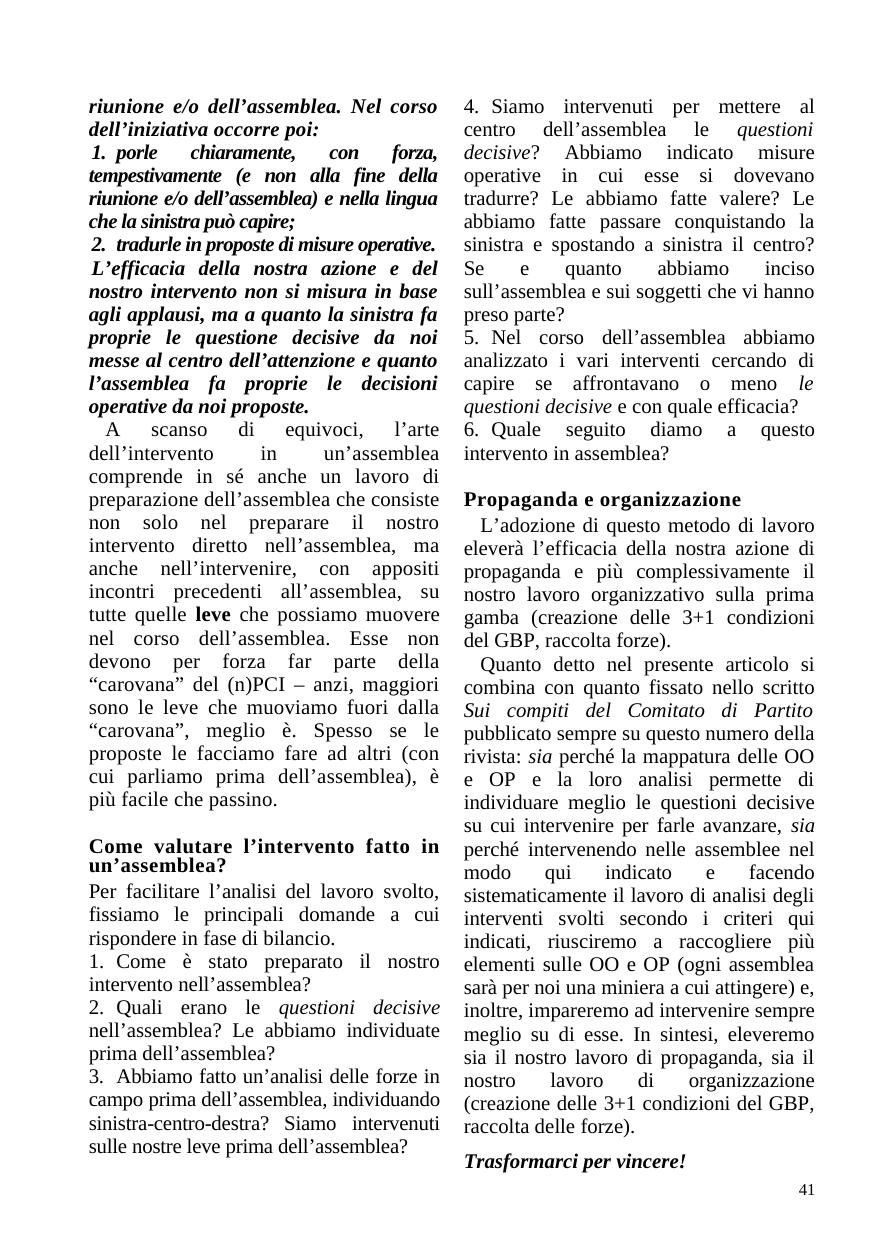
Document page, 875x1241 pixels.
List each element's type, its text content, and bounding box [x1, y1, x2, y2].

text Trasformarci per vincere! [463, 1149, 815, 1173]
text 3. Abbiamo fatto un’analisi delle forze in campo prima dell’assemblea, individuando sinistra-centro-destra? Siamo intervenuti sulle nostre leve prima dell’assemblea? [88, 1065, 440, 1158]
text 4. Siamo intervenuti per mettere al centro dell’assemblea le questioni decisive? Abbiamo indicato misure operative in cui esse si dovevano tradurre? Le abbiamo fatte valere? Le abbiamo fatte passare conquistando la sinistra e spostando a sinistra il centro? Se e quanto abbiamo inciso sull’assemblea e sui soggetti che vi hanno preso parte? [463, 94, 815, 326]
text 1. Come è stato preparato il nostro intervento nell’assemblea? [88, 949, 440, 996]
text L’efficacia della nostra azione e del nostro intervento non si misura in base agli applausi, ma a quanto la sinistra fa proprie le questione decisive da noi messe al centro dell’attenzione e quanto l’assemblea fa proprie le decisioni operative da noi proposte. [88, 256, 440, 418]
text riunione e/o dell’assemblea. Nel corso dell’iniziativa occorre poi: [88, 94, 440, 141]
text 1. porle chiaramente, con forza, tempestivamente (e non alla fine della riunione e/o dell’assemblea) e nella lingua che la sinistra può capire; [88, 141, 440, 233]
text 2. tradurle in proposte di misure operative. [88, 233, 440, 256]
text 5. Nel corso dell’assemblea abbiamo analizzato i vari interventi cercando di capire se affrontavano o meno le questioni decisive e con quale efficacia? [463, 326, 815, 418]
text Come valutare l’intervento fatto in un’assemblea? [88, 834, 440, 877]
text Per facilitare l’analisi del lavoro svolto, fissiamo le principali domande a cui rispondere in fase di bilancio. [88, 880, 440, 949]
text Propaganda e organizzazione [463, 488, 815, 511]
text A scanso di equivoci, l’arte dell’intervento in un’assemblea comprende in sé anche un lavoro di preparazione dell’assemblea che consiste non solo nel preparare il nostro intervento diretto nell’assemblea, ma anche nell’intervenire, con appositi incontri precedenti all’assemblea, su tutte quelle leve che possiamo muovere nel corso dell’assemblea. Esse non devono per forza far parte della “carovana” del (n)PCI – anzi, maggiori sono le leve che muoviamo fuori dalla “carovana”, meglio è. Spesso se le proposte le facciamo fare ad altri (con cui parliamo prima dell’assemblea), è più facile che passino. [88, 418, 440, 811]
text L’adozione di questo metodo di lavoro eleverà l’efficacia della nostra azione di propaganda e più complessivamente il nostro lavoro organizzativo sulla prima gamba (creazione delle 3+1 condizioni del GBP, raccolta forze). [463, 514, 815, 652]
text 2. Quali erano le questioni decisive nell’assemblea? Le abbiamo individuate prima dell’assemblea? [88, 996, 440, 1065]
text Quanto detto nel presente articolo si combina con quanto fissato nello scritto Sui compiti del Comitato di Partito pubblicato sempre su questo numero della rivista: sia perché la mappatura delle OO e OP e la loro analisi permette di individuare meglio le questioni decisive su cui intervenire per farle avanzare, sia perché intervenendo nelle assemblee nel modo qui indicato e facendo sistematicamente il lavoro di analisi degli interventi svolti secondo i criteri qui indicati, riusciremo a raccogliere più elementi sulle OO e OP (ogni assemblea sarà per noi una miniera a cui attingere) e, inoltre, impareremo ad intervenire sempre meglio su di esse. In sintesi, eleveremo sia il nostro lavoro di propaganda, sia il nostro lavoro di organizzazione (creazione delle 3+1 condizioni del GBP, raccolta delle forze). [463, 652, 815, 1138]
text 6. Quale seguito diamo a questo intervento in assemblea? [463, 418, 815, 464]
